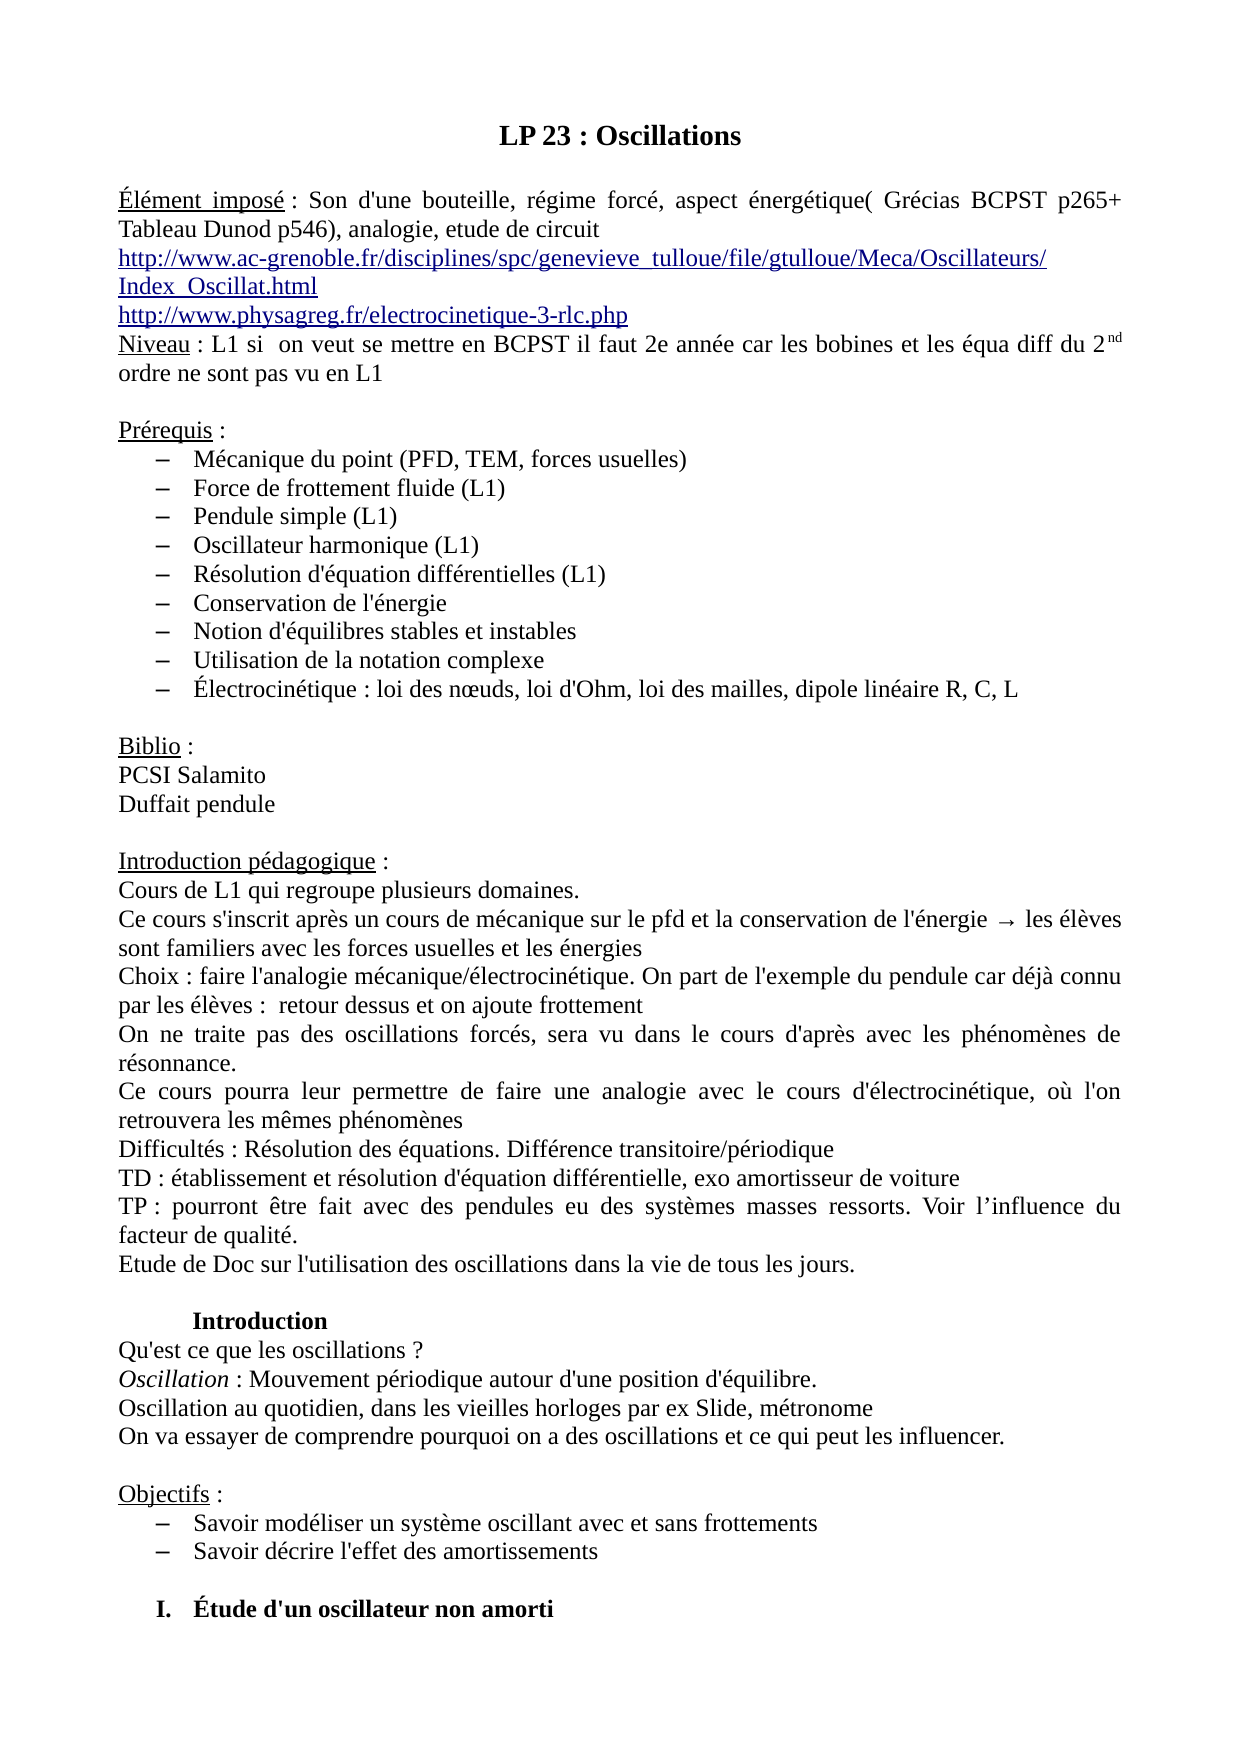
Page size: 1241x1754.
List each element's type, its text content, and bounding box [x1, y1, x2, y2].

text Introduction [118, 1306, 1122, 1335]
list Étude d'un oscillateur non amorti [156, 1594, 1122, 1623]
text PCSI Salamito [118, 760, 1122, 789]
text On ne traite pas des oscillations forcés, sera vu dans le cours d'après avec les phénomènes de résonnance. [118, 1019, 1122, 1076]
text Introduction pédagogique : [118, 846, 1122, 875]
list Notion d'équilibres stables et instables [156, 616, 1122, 645]
text TD : établissement et résolution d'équation différentielle, exo amortisseur de voiture [118, 1163, 1122, 1191]
text Qu'est ce que les oscillations ? [118, 1335, 1122, 1364]
list Force de frottement fluide (L1) [156, 473, 1122, 501]
text Ce cours s'inscrit après un cours de mécanique sur le pfd et la conservation de l'énergie → les élèves sont familiers avec les forces usuelles et les énergies [118, 904, 1122, 961]
text Ce cours pourra leur permettre de faire une analogie avec le cours d'électrocinétique, où l'on retrouvera les mêmes phénomènes [118, 1076, 1122, 1134]
text http://www.physagreg.fr/electrocinetique-3-rlc.php [118, 300, 1122, 329]
text On va essayer de comprendre pourquoi on a des oscillations et ce qui peut les influencer. [118, 1421, 1122, 1450]
list Mécanique du point (PFD, TEM, forces usuelles) [156, 444, 1122, 473]
list Savoir décrire l'effet des amortissements [156, 1536, 1122, 1565]
list Utilisation de la notation complexe [156, 645, 1122, 674]
text TP : pourront être fait avec des pendules eu des systèmes masses ressorts. Voir l’influence du facteur de qualité. [118, 1191, 1122, 1249]
text Oscillation : Mouvement périodique autour d'une position d'équilibre. [118, 1364, 1122, 1393]
text Choix : faire l'analogie mécanique/électrocinétique. On part de l'exemple du pendule car déjà connu par les élèves : retour dessus et on ajoute frottement [118, 961, 1122, 1019]
text Objectifs : [118, 1479, 1122, 1508]
text Difficultés : Résolution des équations. Différence transitoire/périodique [118, 1134, 1122, 1163]
text Duffait pendule [118, 789, 1122, 818]
text LP 23 : Oscillations [118, 118, 1122, 152]
list Conservation de l'énergie [156, 588, 1122, 616]
text Niveau : L1 si on veut se mettre en BCPST il faut 2e année car les bobines et les équa diff du 2nd ordre ne sont pas vu en L1 [118, 329, 1122, 386]
text Biblio : [118, 731, 1122, 760]
text Etude de Doc sur l'utilisation des oscillations dans la vie de tous les jours. [118, 1249, 1122, 1278]
text http://www.ac-grenoble.fr/disciplines/spc/genevieve_tulloue/file/gtulloue/Meca/Oscillateurs/Index_Oscillat.html [118, 243, 1122, 300]
text Prérequis : [118, 415, 1122, 444]
list Savoir modéliser un système oscillant avec et sans frottements [156, 1508, 1122, 1536]
list Résolution d'équation différentielles (L1) [156, 559, 1122, 588]
text Cours de L1 qui regroupe plusieurs domaines. [118, 875, 1122, 904]
list Oscillateur harmonique (L1) [156, 530, 1122, 559]
list Pendule simple (L1) [156, 501, 1122, 530]
list Électrocinétique : loi des nœuds, loi d'Ohm, loi des mailles, dipole linéaire R, C, L [156, 674, 1122, 703]
text Élément imposé : Son d'une bouteille, régime forcé, aspect énergétique( Grécias BCPST p265+ Tableau Dunod p546), analogie, etude de circuit [118, 185, 1122, 243]
text Oscillation au quotidien, dans les vieilles horloges par ex Slide, métronome [118, 1393, 1122, 1421]
